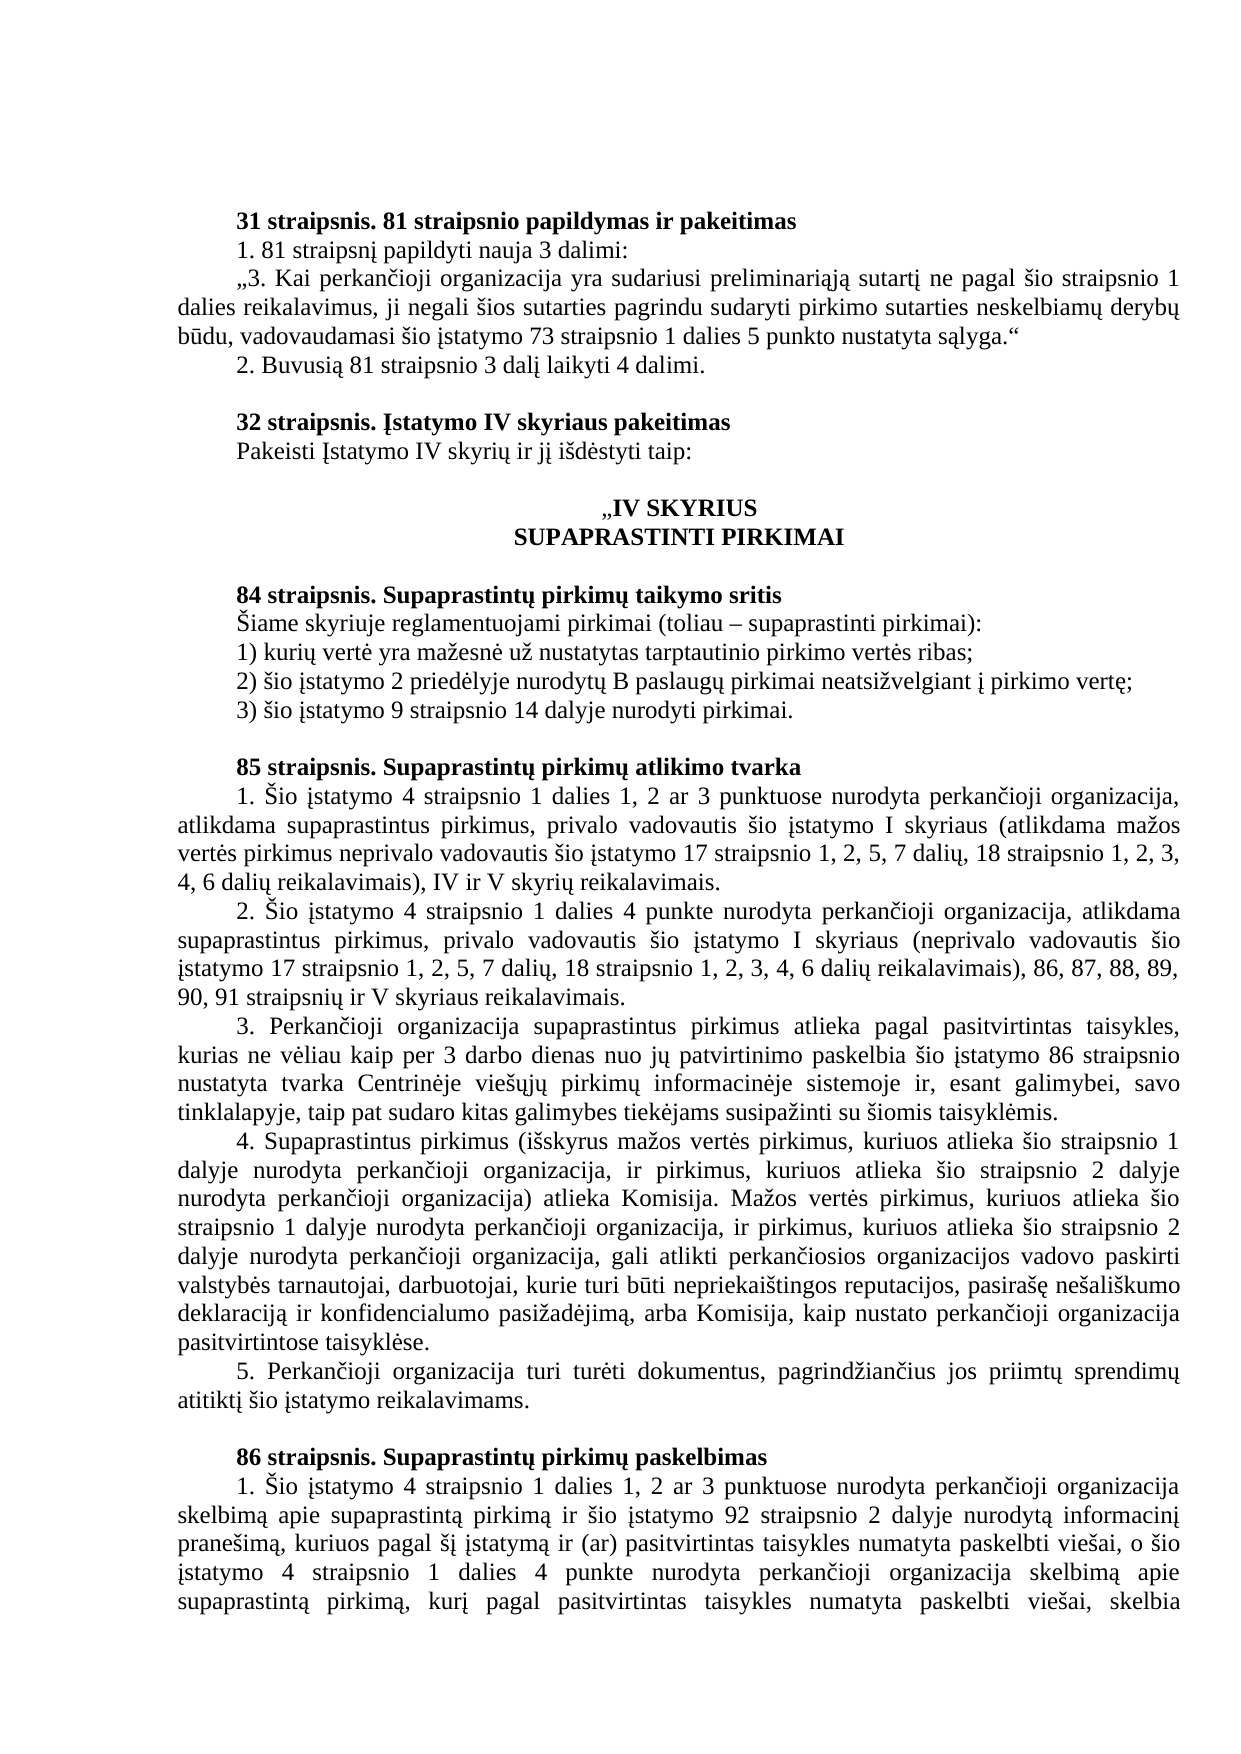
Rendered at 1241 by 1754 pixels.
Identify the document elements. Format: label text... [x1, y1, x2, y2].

text 4. Supaprastintus pirkimus (išskyrus mažos vertės pirkimus, kuriuos atlieka šio straipsnio 1 dalyje nurodyta perkančioji organizacija, ir pirkimus, kuriuos atlieka šio straipsnio 2 dalyje nurodyta perkančioji organizacija) atlieka Komisija. Mažos vertės pirkimus, kuriuos atlieka šio straipsnio 1 dalyje nurodyta perkančioji organizacija, ir pirkimus, kuriuos atlieka šio straipsnio 2 dalyje nurodyta perkančioji organizacija, gali atlikti perkančiosios organizacijos vadovo paskirti valstybės tarnautojai, darbuotojai, kurie turi būti nepriekaištingos reputacijos, pasirašę nešališkumo deklaraciją ir konfidencialumo pasižadėjimą, arba Komisija, kaip nustato perkančioji organizacija pasitvirtintose taisyklėse. [177, 1126, 1181, 1356]
text 85 straipsnis. Supaprastintų pirkimų atlikimo tvarka [177, 752, 1181, 781]
text 84 straipsnis. Supaprastintų pirkimų taikymo sritis [177, 580, 1181, 608]
text 2. Buvusią 81 straipsnio 3 dalį laikyti 4 dalimi. [177, 350, 1181, 378]
text Pakeisti Įstatymo IV skyrių ir jį išdėstyti taip: [177, 436, 1181, 465]
text 3. Perkančioji organizacija supaprastintus pirkimus atlieka pagal pasitvirtintas taisykles, kurias ne vėliau kaip per 3 darbo dienas nuo jų patvirtinimo paskelbia šio įstatymo 86 straipsnio nustatyta tvarka Centrinėje viešųjų pirkimų informacinėje sistemoje ir, esant galimybei, savo tinklalapyje, taip pat sudaro kitas galimybes tiekėjams susipažinti su šiomis taisyklėmis. [177, 1011, 1181, 1126]
text 31 straipsnis. 81 straipsnio papildymas ir pakeitimas [177, 206, 1181, 235]
text 1. Šio įstatymo 4 straipsnio 1 dalies 1, 2 ar 3 punktuose nurodyta perkančioji organizacija, atlikdama supaprastintus pirkimus, privalo vadovautis šio įstatymo I skyriaus (atlikdama mažos vertės pirkimus neprivalo vadovautis šio įstatymo 17 straipsnio 1, 2, 5, 7 dalių, 18 straipsnio 1, 2, 3, 4, 6 dalių reikalavimais), IV ir V skyrių reikalavimais. [177, 781, 1181, 896]
text SUPAPRASTINTI PIRKIMAI [177, 522, 1181, 551]
text 86 straipsnis. Supaprastintų pirkimų paskelbimas [177, 1442, 1181, 1471]
text „IV SKYRIUS [177, 493, 1181, 522]
text 3) šio įstatymo 9 straipsnio 14 dalyje nurodyti pirkimai. [177, 695, 1181, 723]
text 1. Šio įstatymo 4 straipsnio 1 dalies 1, 2 ar 3 punktuose nurodyta perkančioji organizacija skelbimą apie supaprastintą pirkimą ir šio įstatymo 92 straipsnio 2 dalyje nurodytą informacinį pranešimą, kuriuos pagal šį įstatymą ir (ar) pasitvirtintas taisykles numatyta paskelbti viešai, o šio įstatymo 4 straipsnio 1 dalies 4 punkte nurodyta perkančioji organizacija skelbimą apie supaprastintą pirkimą, kurį pagal pasitvirtintas taisykles numatyta paskelbti viešai, skelbia [177, 1471, 1181, 1615]
text 5. Perkančioji organizacija turi turėti dokumentus, pagrindžiančius jos priimtų sprendimų atitiktį šio įstatymo reikalavimams. [177, 1356, 1181, 1413]
text „3. Kai perkančioji organizacija yra sudariusi preliminariąją sutartį ne pagal šio straipsnio 1 dalies reikalavimus, ji negali šios sutarties pagrindu sudaryti pirkimo sutarties neskelbiamų derybų būdu, vadovaudamasi šio įstatymo 73 straipsnio 1 dalies 5 punkto nustatyta sąlyga.“ [177, 263, 1181, 350]
text 2) šio įstatymo 2 priedėlyje nurodytų B paslaugų pirkimai neatsižvelgiant į pirkimo vertę; [177, 666, 1181, 695]
text 1) kurių vertė yra mažesnė už nustatytas tarptautinio pirkimo vertės ribas; [177, 637, 1181, 666]
text Šiame skyriuje reglamentuojami pirkimai (toliau – supaprastinti pirkimai): [177, 608, 1181, 637]
text 1. 81 straipsnį papildyti nauja 3 dalimi: [177, 235, 1181, 263]
text 32 straipsnis. Įstatymo IV skyriaus pakeitimas [177, 407, 1181, 436]
text 2. Šio įstatymo 4 straipsnio 1 dalies 4 punkte nurodyta perkančioji organizacija, atlikdama supaprastintus pirkimus, privalo vadovautis šio įstatymo I skyriaus (neprivalo vadovautis šio įstatymo 17 straipsnio 1, 2, 5, 7 dalių, 18 straipsnio 1, 2, 3, 4, 6 dalių reikalavimais), 86, 87, 88, 89, 90, 91 straipsnių ir V skyriaus reikalavimais. [177, 896, 1181, 1011]
